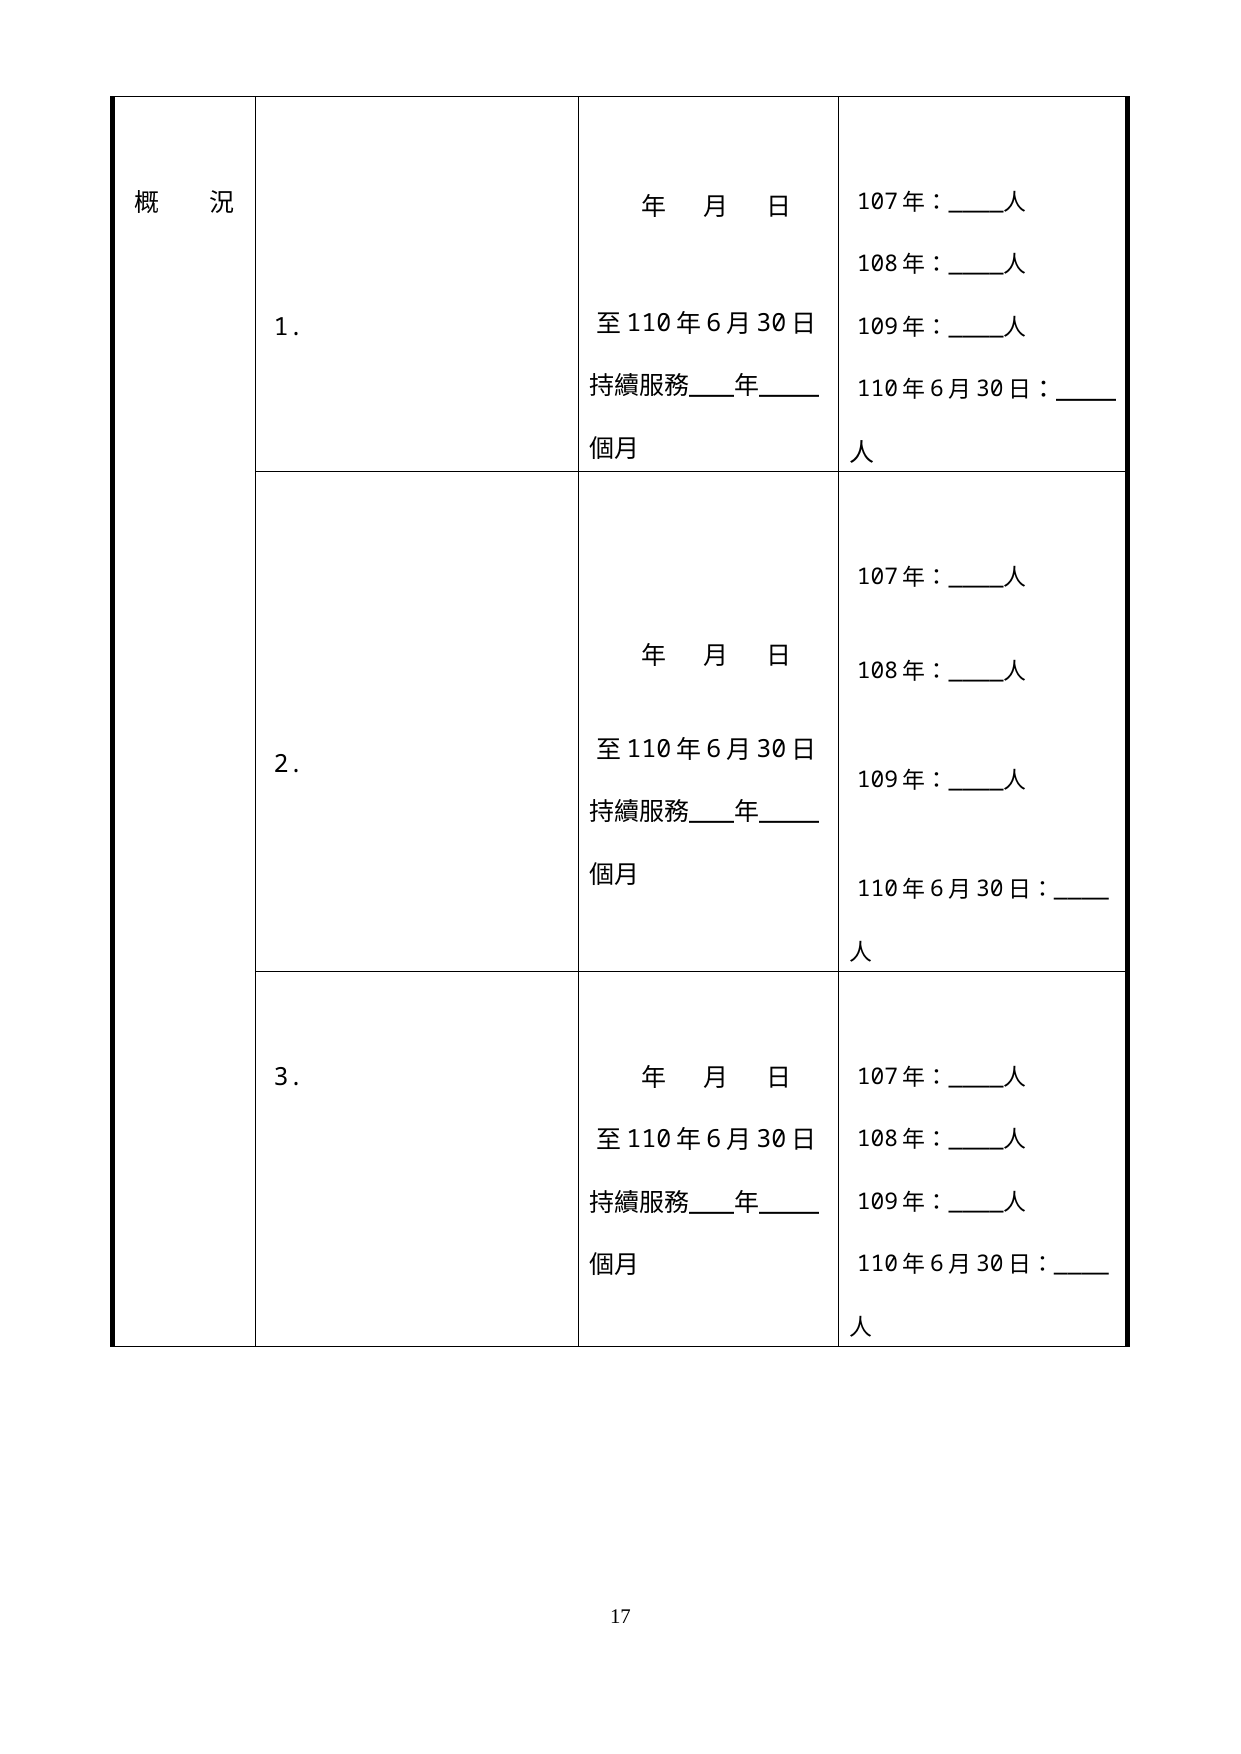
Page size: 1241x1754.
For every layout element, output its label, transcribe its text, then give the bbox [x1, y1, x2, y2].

table_cell 3. [256, 972, 578, 1346]
table_cell 概 況 [115, 97, 255, 1346]
table_cell 年 月 日 至110年6月30日持續服務___年____個月 [579, 972, 838, 1346]
table_cell 1. [256, 97, 578, 471]
table_cell 107年：____人 108年：____人 109年：____人 110年6月30日：____人 [839, 972, 1125, 1346]
table_cell 2. [256, 472, 578, 971]
table_cell 107年：____人 108年：____人 109年：____人 110年6月30日：____人 [839, 472, 1125, 971]
table_cell 107年：____人 108年：____人 109年：____人 110年6月30日：____人 [839, 97, 1125, 471]
table_cell 年 月 日 至110年6月30日持續服務___年____個月 [579, 97, 838, 471]
table_cell 年 月 日 至110年6月30日持續服務___年____個月 [579, 472, 838, 971]
